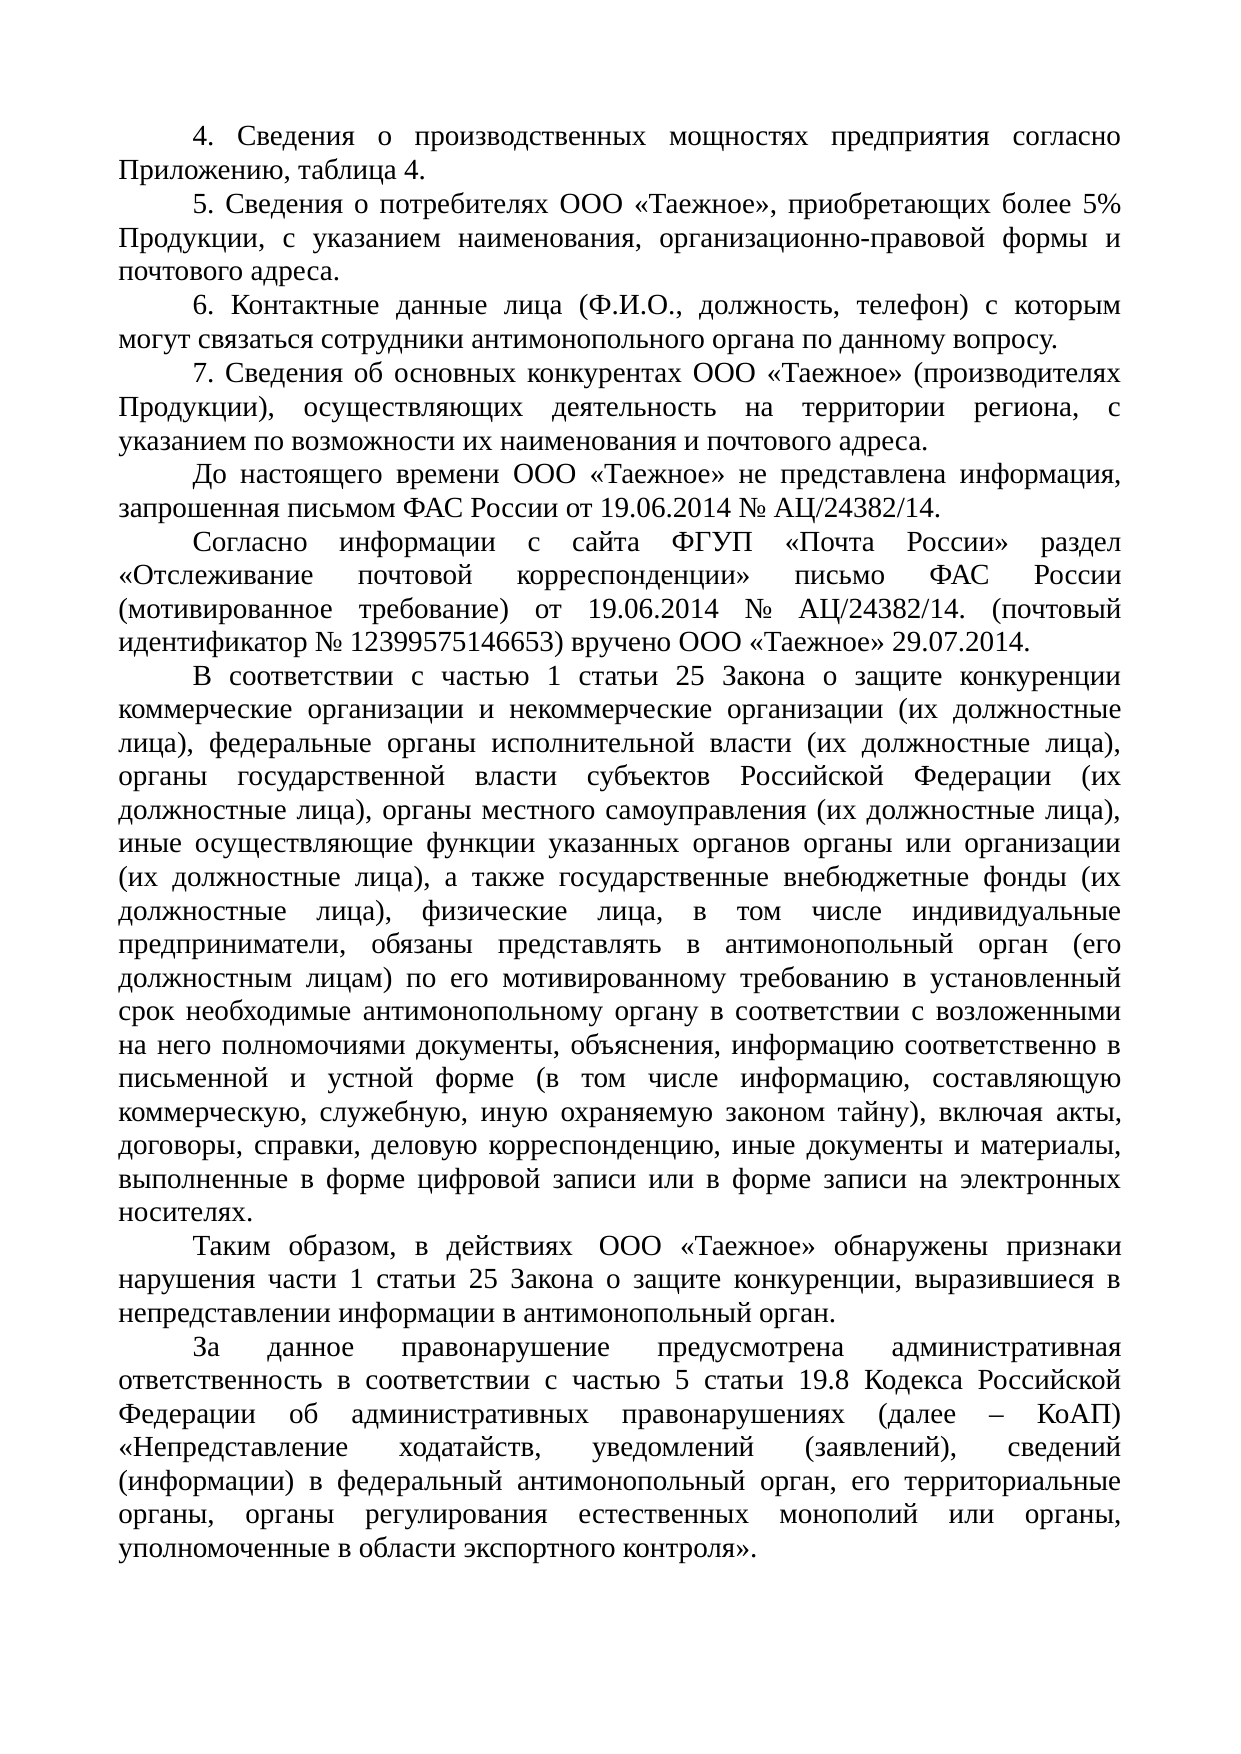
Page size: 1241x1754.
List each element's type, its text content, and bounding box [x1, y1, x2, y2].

text В соответствии с частью 1 статьи 25 Закона о защите конкуренции коммерческие организации и некоммерческие организации (их должностные лица), федеральные органы исполнительной власти (их должностные лица), органы государственной власти субъектов Российской Федерации (их должностные лица), органы местного самоуправления (их должностные лица), иные осуществляющие функции указанных органов органы или организации (их должностные лица), а также государственные внебюджетные фонды (их должностные лица), физические лица, в том числе индивидуальные предприниматели, обязаны представлять в антимонопольный орган (его должностным лицам) по его мотивированному требованию в установленный срок необходимые антимонопольному органу в соответствии с возложенными на него полномочиями документы, объяснения, информацию соответственно в письменной и устной форме (в том числе информацию, составляющую коммерческую, служебную, иную охраняемую законом тайну), включая акты, договоры, справки, деловую корреспонденцию, иные документы и материалы, выполненные в форме цифровой записи или в форме записи на электронных носителях. [118, 658, 1122, 1228]
text 7. Сведения об основных конкурентах ООО «Таежное» (производителях Продукции), осуществляющих деятельность на территории региона, с указанием по возможности их наименования и почтового адреса. [118, 355, 1122, 456]
text 6. Контактные данные лица (Ф.И.О., должность, телефон) с которым могут связаться сотрудники антимонопольного органа по данному вопросу. [118, 287, 1122, 355]
text Таким образом, в действиях ООО «Таежное» обнаружены признаки нарушения части 1 статьи 25 Закона о защите конкуренции, выразившиеся в непредставлении информации в антимонопольный орган. [118, 1228, 1122, 1329]
text Согласно информации с сайта ФГУП «Почта России» раздел «Отслеживание почтовой корреспонденции» письмо ФАС России (мотивированное требование) от 19.06.2014 № АЦ/24382/14. (почтовый идентификатор № 12399575146653) вручено ООО «Таежное» 29.07.2014. [118, 524, 1122, 658]
text 5. Сведения о потребителях ООО «Таежное», приобретающих более 5% Продукции, с указанием наименования, организационно-правовой формы и почтового адреса. [118, 186, 1122, 287]
text За данное правонарушение предусмотрена административная ответственность в соответствии с частью 5 статьи 19.8 Кодекса Российской Федерации об административных правонарушениях (далее – КоАП) «Непредставление ходатайств, уведомлений (заявлений), сведений (информации) в федеральный антимонопольный орган, его территориальные органы, органы регулирования естественных монополий или органы, уполномоченные в области экспортного контроля». [118, 1329, 1122, 1563]
text 4. Сведения о производственных мощностях предприятия согласно Приложению, таблица 4. [118, 118, 1122, 186]
text До настоящего времени ООО «Таежное» не представлена информация, запрошенная письмом ФАС России от 19.06.2014 № АЦ/24382/14. [118, 457, 1122, 524]
